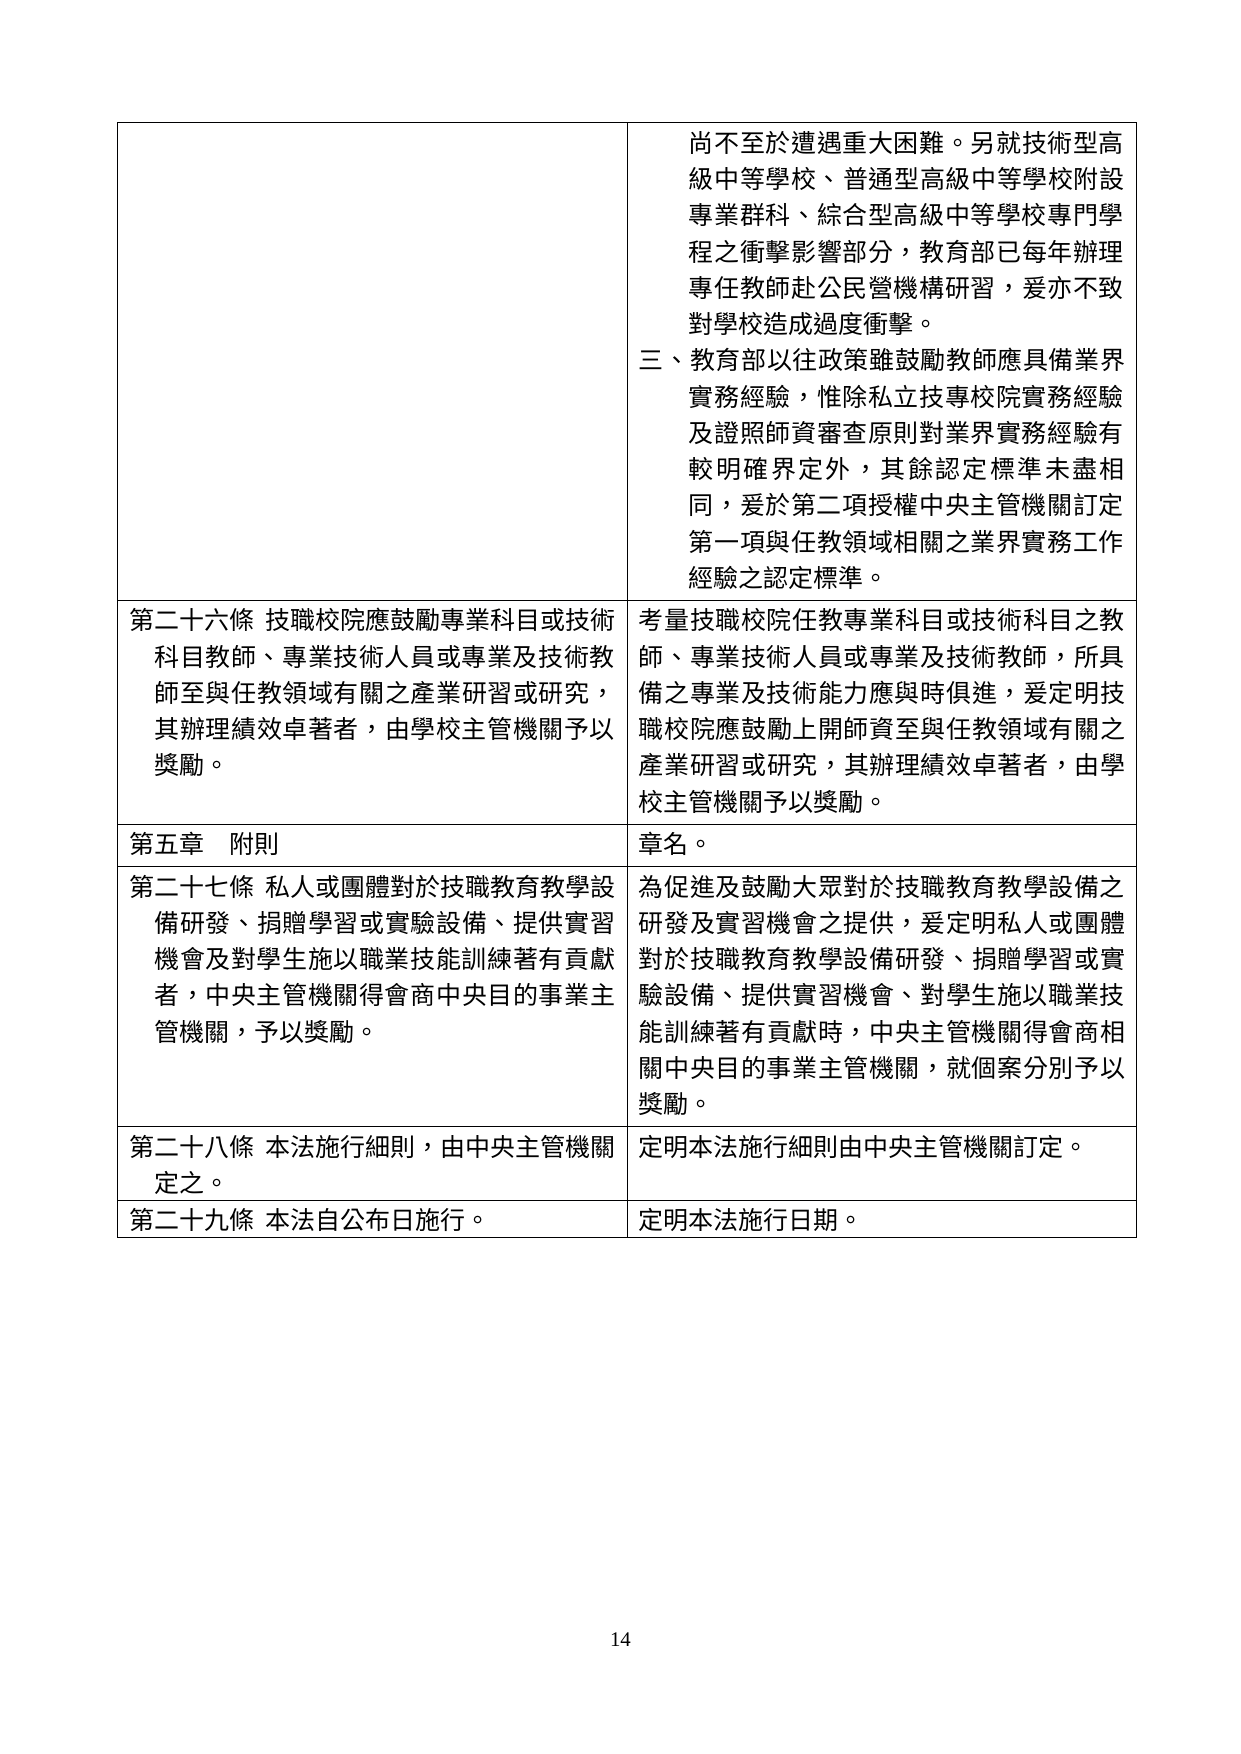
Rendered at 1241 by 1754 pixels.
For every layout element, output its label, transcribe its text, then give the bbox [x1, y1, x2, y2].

table_cell 第二十八條 本法施行細則，由中央主管機關定之。 [118, 1127, 627, 1199]
table_cell 第二十七條 私人或團體對於技職教育教學設備研發、捐贈學習或實驗設備、提供實習機會及對學生施以職業技能訓練著有貢獻者，中央主管機關得會商中央目的事業主管機關，予以獎勵。 [118, 867, 627, 1126]
table_cell 考量技職校院任教專業科目或技術科目之教師、專業技術人員或專業及技術教師，所具備之專業及技術能力應與時俱進，爰定明技職校院應鼓勵上開師資至與任教領域有關之產業研習或研究，其辦理績效卓著者，由學校主管機關予以獎勵。 [628, 601, 1136, 823]
table_cell 第五章 附則 [118, 825, 627, 866]
table_cell 第二十九條 本法自公布日施行。 [118, 1201, 627, 1237]
table_cell 為促進及鼓勵大眾對於技職教育教學設備之研發及實習機會之提供，爰定明私人或團體對於技職教育教學設備研發、捐贈學習或實驗設備、提供實習機會、對學生施以職業技能訓練著有貢獻時，中央主管機關得會商相關中央目的事業主管機關，就個案分別予以獎勵。 [628, 867, 1136, 1126]
table_cell 尚不至於遭遇重大困難。另就技術型高級中等學校、普通型高級中等學校附設專業群科、綜合型高級中等學校專門學程之衝擊影響部分，教育部已每年辦理專任教師赴公民營機構研習，爰亦不致對學校造成過度衝擊。 三、教育部以往政策雖鼓勵教師應具備業界實務經驗，惟除私立技專校院實務經驗及證照師資審查原則對業界實務經驗有較明確界定外，其餘認定標準未盡相同，爰於第二項授權中央主管機關訂定第一項與任教領域相關之業界實務工作經驗之認定標準。 [628, 123, 1136, 600]
table_cell 定明本法施行細則由中央主管機關訂定。 [628, 1127, 1136, 1199]
table_cell [118, 123, 627, 600]
table_cell 定明本法施行日期。 [628, 1201, 1136, 1237]
table_cell 第二十六條 技職校院應鼓勵專業科目或技術科目教師、專業技術人員或專業及技術教師至與任教領域有關之產業研習或研究，其辦理績效卓著者，由學校主管機關予以獎勵。 [118, 601, 627, 823]
table_cell 章名。 [628, 825, 1136, 866]
